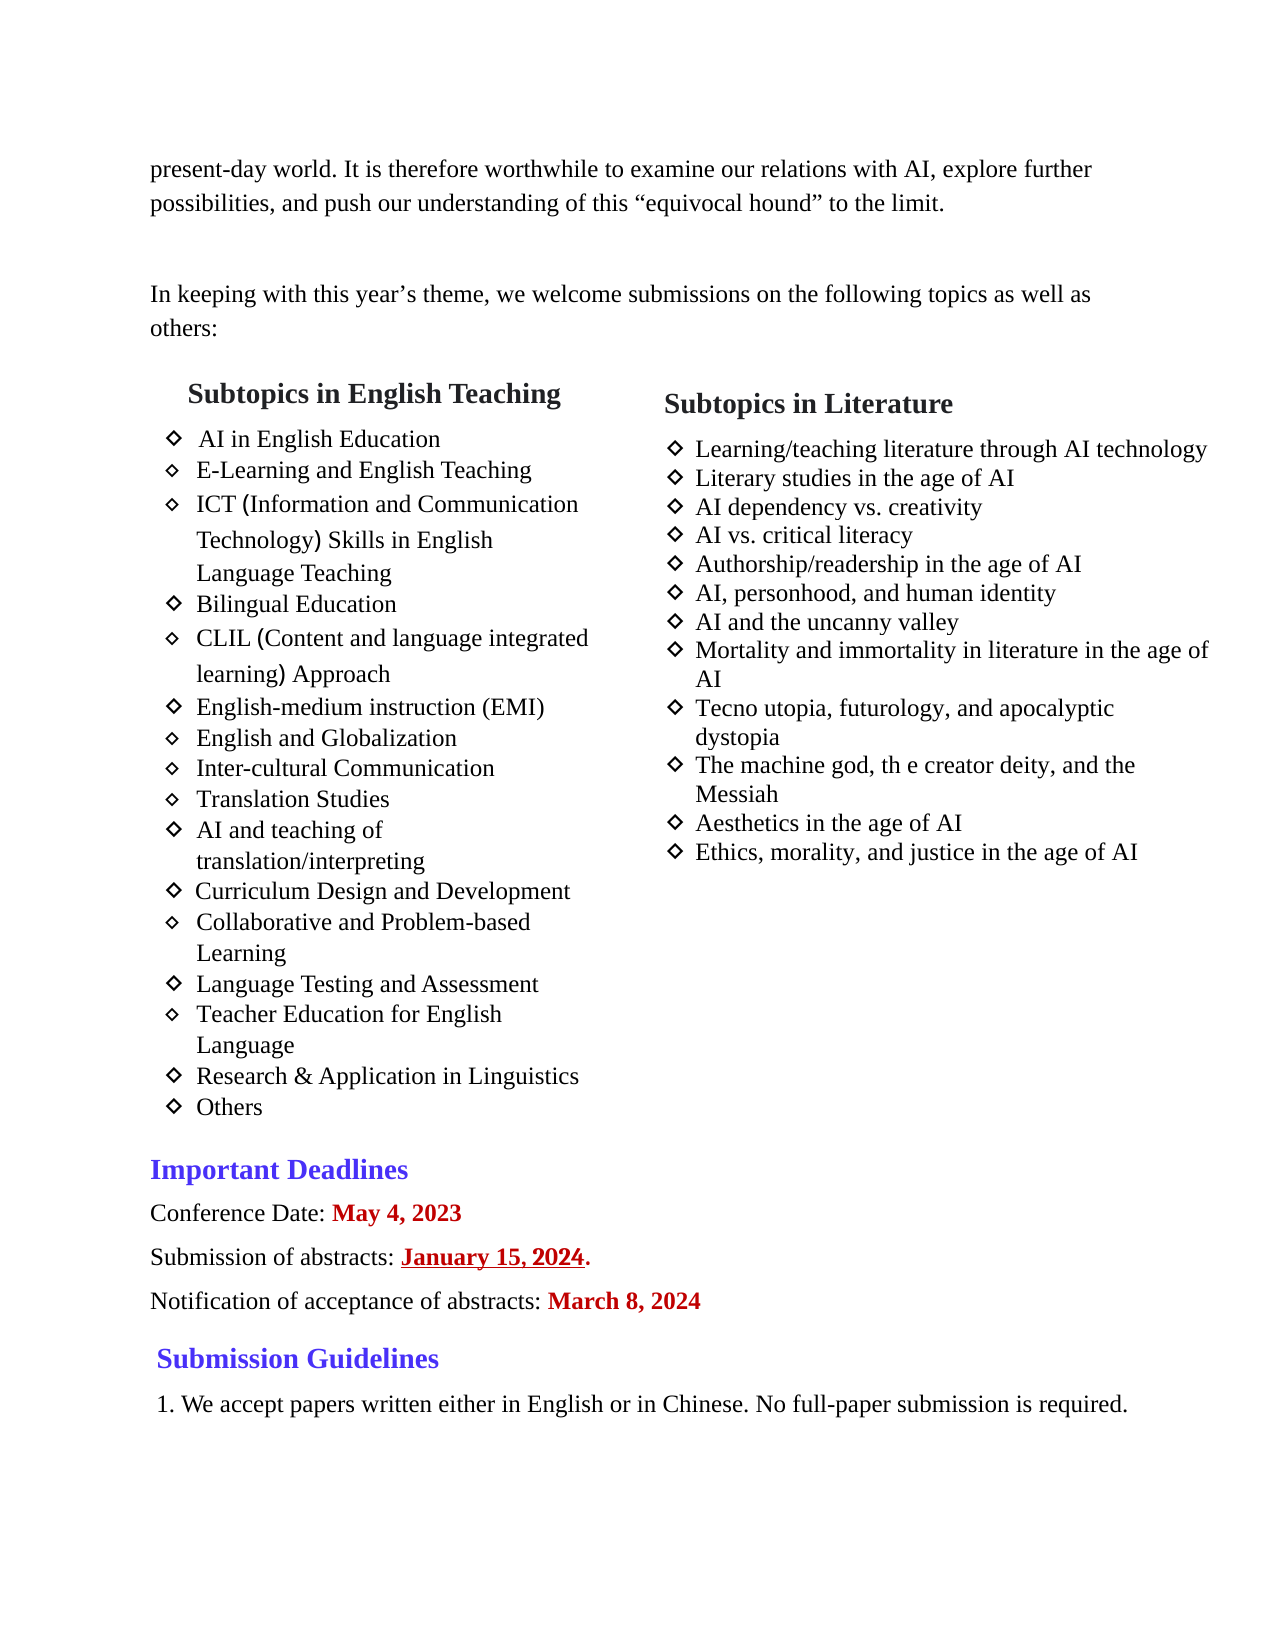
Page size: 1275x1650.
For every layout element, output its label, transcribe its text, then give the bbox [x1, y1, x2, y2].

text 1. We accept papers written either in English or in Chinese. No full-paper submission is required. [150, 1389, 1139, 1417]
table_header Subtopics in Literature Learning/teaching literature through AI technology Literary studies in the age of AI AI dependency vs. creativity AI vs. critical literacy Authorship/readership in the age of AI AI, personhood, and human identity AI and the uncanny valley Mortality and immortality in literature in the age of AI Tecno utopia, futurology, and apocalyptic dystopia The machine god, th e creator deity, and the Messiah Aesthetics in the age of AI Ethics, morality, and justice in the age of AI [653, 376, 1228, 1152]
text Important Deadlines [150, 1152, 1125, 1186]
text In keeping with this year’s theme, we welcome submissions on the following topics as well as others: [150, 275, 1125, 342]
text Conference Date: May 4, 2023 [150, 1198, 1125, 1227]
table_header Subtopics in English Teaching AI in English Education E-Learning and English Teaching ICT (Information and Communication Technology) Skills in English Language Teaching Bilingual Education CLIL (Content and language integrated learning) Approach English-medium instruction (EMI) English and Globalization Inter-cultural Communication Translation Studies AI and teaching of translation/interpreting Curriculum Design and Development Collaborative and Problem-based Learning Language Testing and Assessment Teacher Education for English Language Research & Application in Linguistics Others [151, 376, 608, 1152]
table_header [609, 376, 653, 1152]
text Submission Guidelines [150, 1342, 1125, 1376]
text present-day world. It is therefore worthwhile to examine our relations with AI, explore further possibilities, and push our understanding of this “equivocal hound” to the limit. [150, 150, 1125, 217]
text Submission of abstracts: January 15, 2024. [150, 1242, 1125, 1271]
text Notification of acceptance of abstracts: March 8, 2024 [150, 1286, 1125, 1315]
